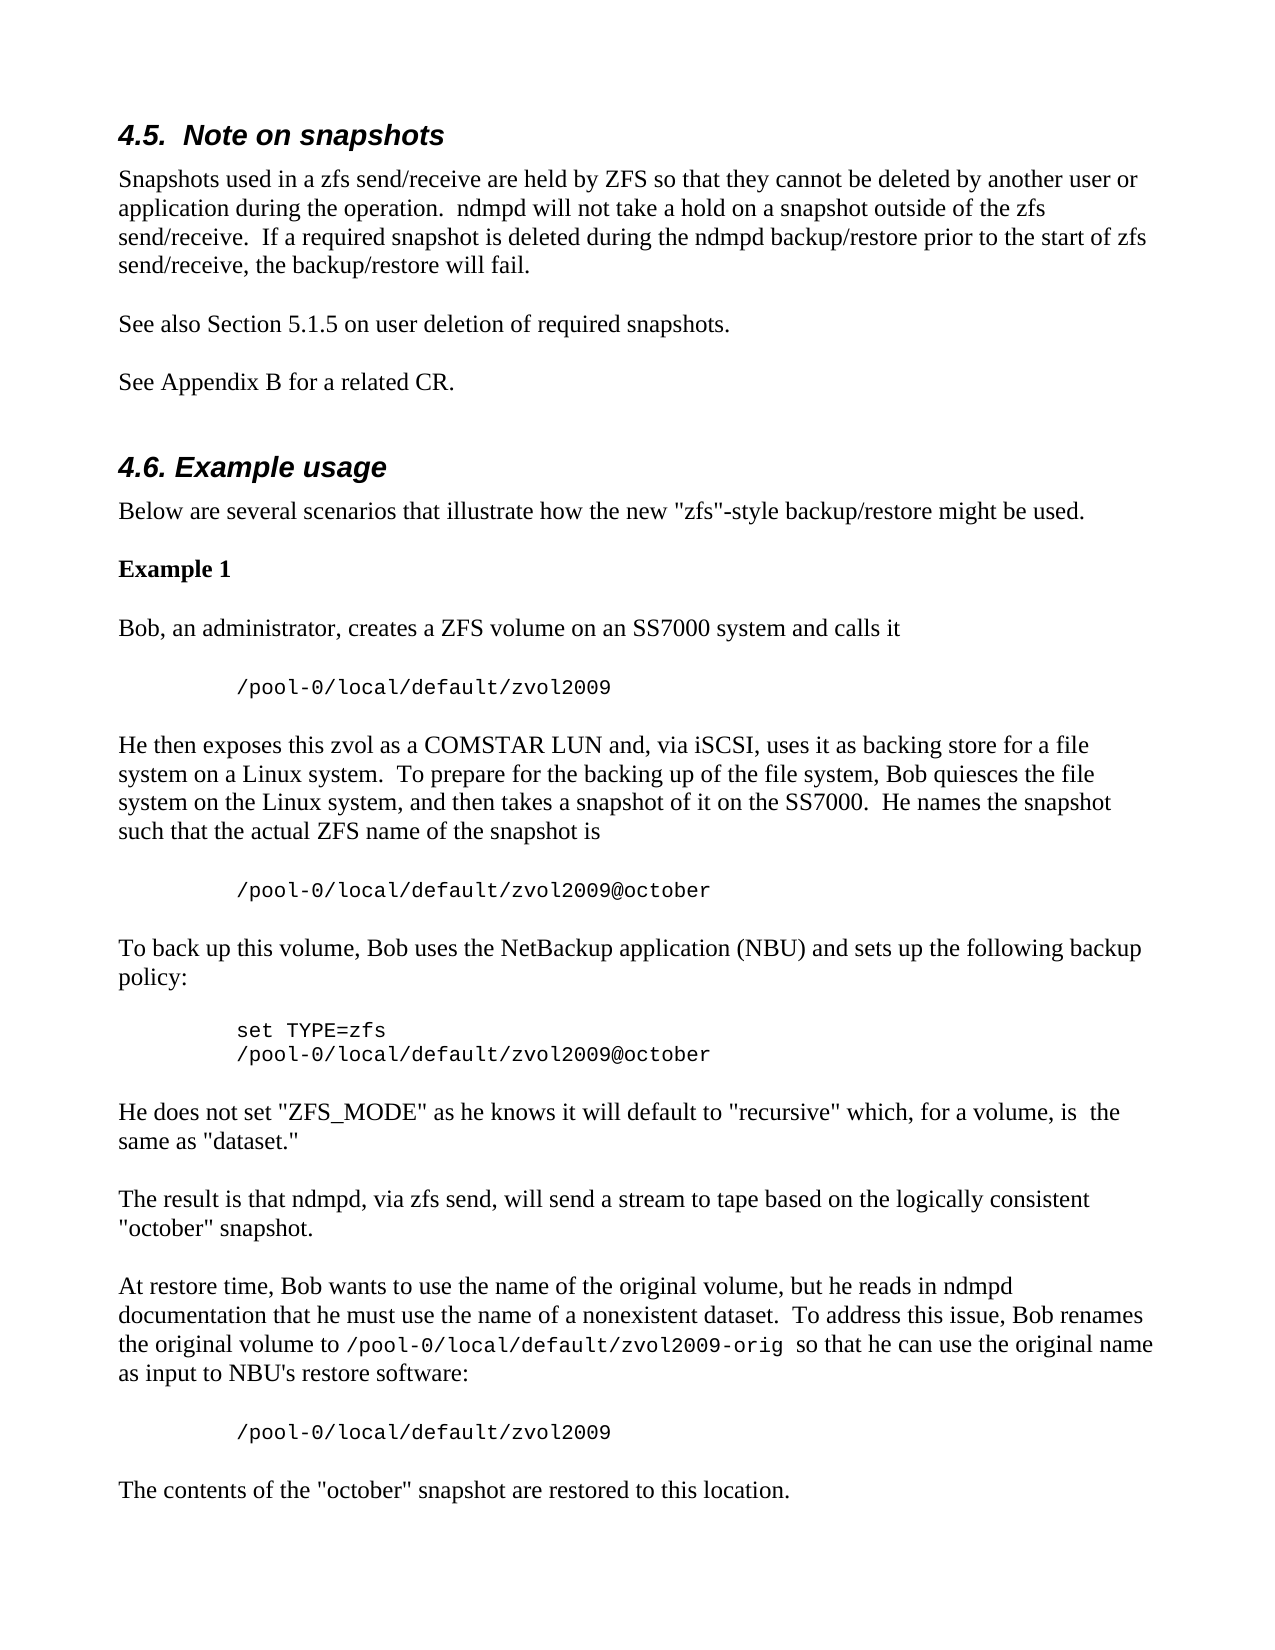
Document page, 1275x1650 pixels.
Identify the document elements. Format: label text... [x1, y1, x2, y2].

text The result is that ndmpd, via zfs send, will send a stream to tape based on the logically consistent "october" snapshot. [118, 1184, 1157, 1242]
text He does not set "ZFS_MODE" as he knows it will default to "recursive" which, for a volume, is the same as "dataset." [118, 1097, 1157, 1155]
text The contents of the "october" snapshot are restored to this location. [118, 1476, 1157, 1504]
text See Appendix B for a related CR. [118, 367, 1157, 396]
text Below are several scenarios that illustrate how the new "zfs"-style backup/restore might be used. [118, 496, 1157, 525]
text At restore time, Bob wants to use the name of the original volume, but he reads in ndmpd documentation that he must use the name of a nonexistent dataset. To address this issue, Bob renames the original volume to /pool-0/local/default/zvol2009-orig so that he can use the original name as input to NBU's restore software: [118, 1271, 1157, 1387]
text To back up this volume, Bob uses the NetBackup application (NBU) and sets up the following backup policy: [118, 933, 1157, 991]
subtitle 4.5. Note on snapshots [118, 118, 1157, 152]
text Bob, an administrator, creates a ZFS volume on an SS7000 system and calls it [118, 613, 1157, 641]
text /pool-0/local/default/zvol2009 [118, 671, 1157, 700]
text set TYPE=zfs /pool-0/local/default/zvol2009@october [118, 1020, 1157, 1068]
text /pool-0/local/default/zvol2009@october [118, 874, 1157, 904]
text He then exposes this zvol as a COMSTAR LUN and, via iSCSI, uses it as backing store for a file system on a Linux system. To prepare for the backing up of the file system, Bob quiesces the file system on the Linux system, and then takes a snapshot of it on the SS7000. He names the snapshot such that the actual ZFS name of the snapshot is [118, 730, 1157, 845]
text Snapshots used in a zfs send/receive are held by ZFS so that they cannot be deleted by another user or application during the operation. ndmpd will not take a hold on a snapshot outside of the zfs send/receive. If a required snapshot is deleted during the ndmpd backup/restore prior to the start of zfs send/receive, the backup/restore will fail. [118, 164, 1157, 279]
text See also Section 5.1.5 on user deletion of required snapshots. [118, 309, 1157, 337]
text /pool-0/local/default/zvol2009 [118, 1416, 1157, 1446]
subtitle 4.6. Example usage [118, 450, 1157, 484]
text Example 1 [118, 554, 1157, 583]
